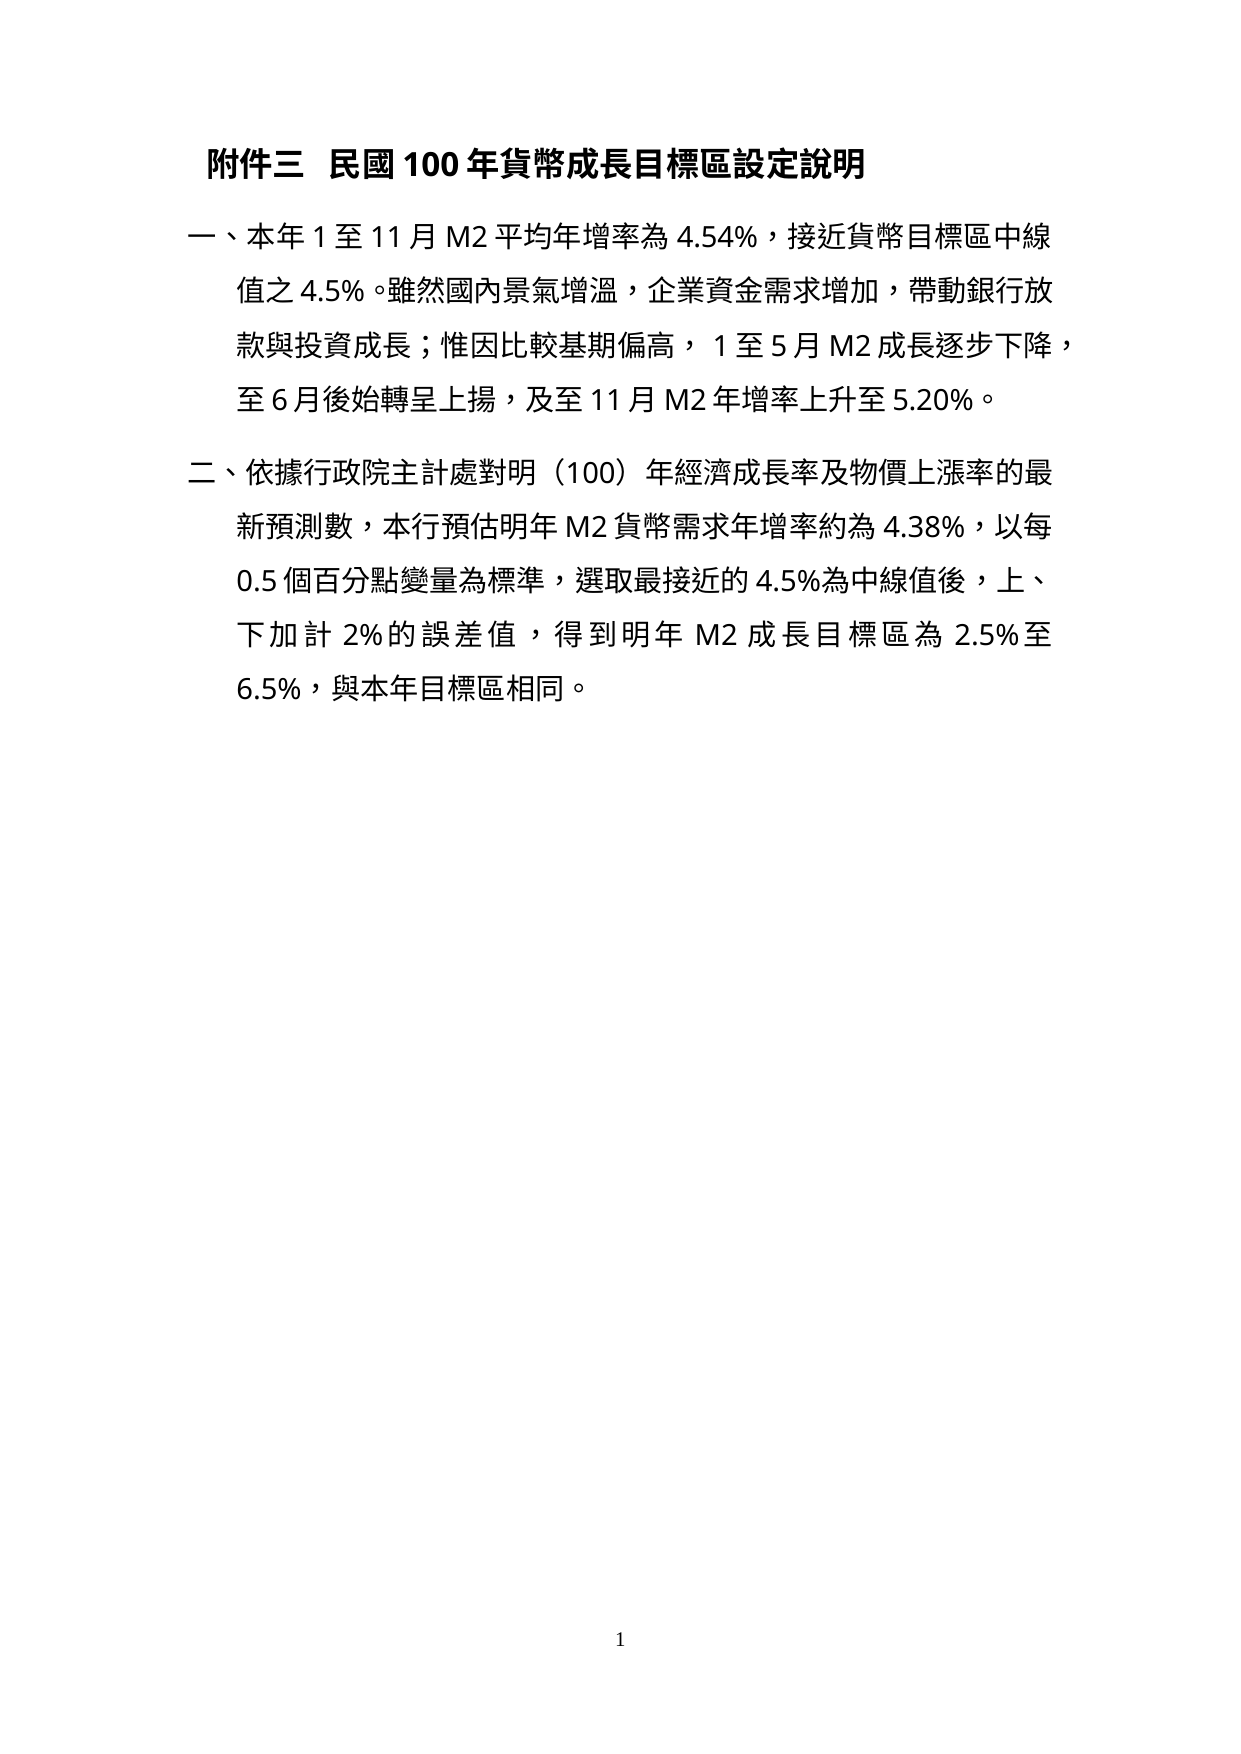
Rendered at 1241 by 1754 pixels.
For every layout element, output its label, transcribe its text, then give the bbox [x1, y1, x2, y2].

text 一、本年1至11月M2平均年增率為4.54%，接近貨幣目標區中線值之4.5%。雖然國內景氣增溫，企業資金需求增加，帶動銀行放款與投資成長；惟因比較基期偏高， 1至5月M2成長逐步下降，至6月後始轉呈上揚，及至11月M2年增率上升至5.20%。 [187, 204, 1053, 421]
text 附件三 民國100年貨幣成長目標區設定說明 [206, 142, 1053, 186]
text 二、依據行政院主計處對明（100）年經濟成長率及物價上漲率的最新預測數，本行預估明年M2貨幣需求年增率約為4.38%，以每0.5個百分點變量為標準，選取最接近的4.5%為中線值後，上、下加計2%的誤差值，得到明年M2成長目標區為2.5%至6.5%，與本年目標區相同。 [187, 440, 1053, 711]
